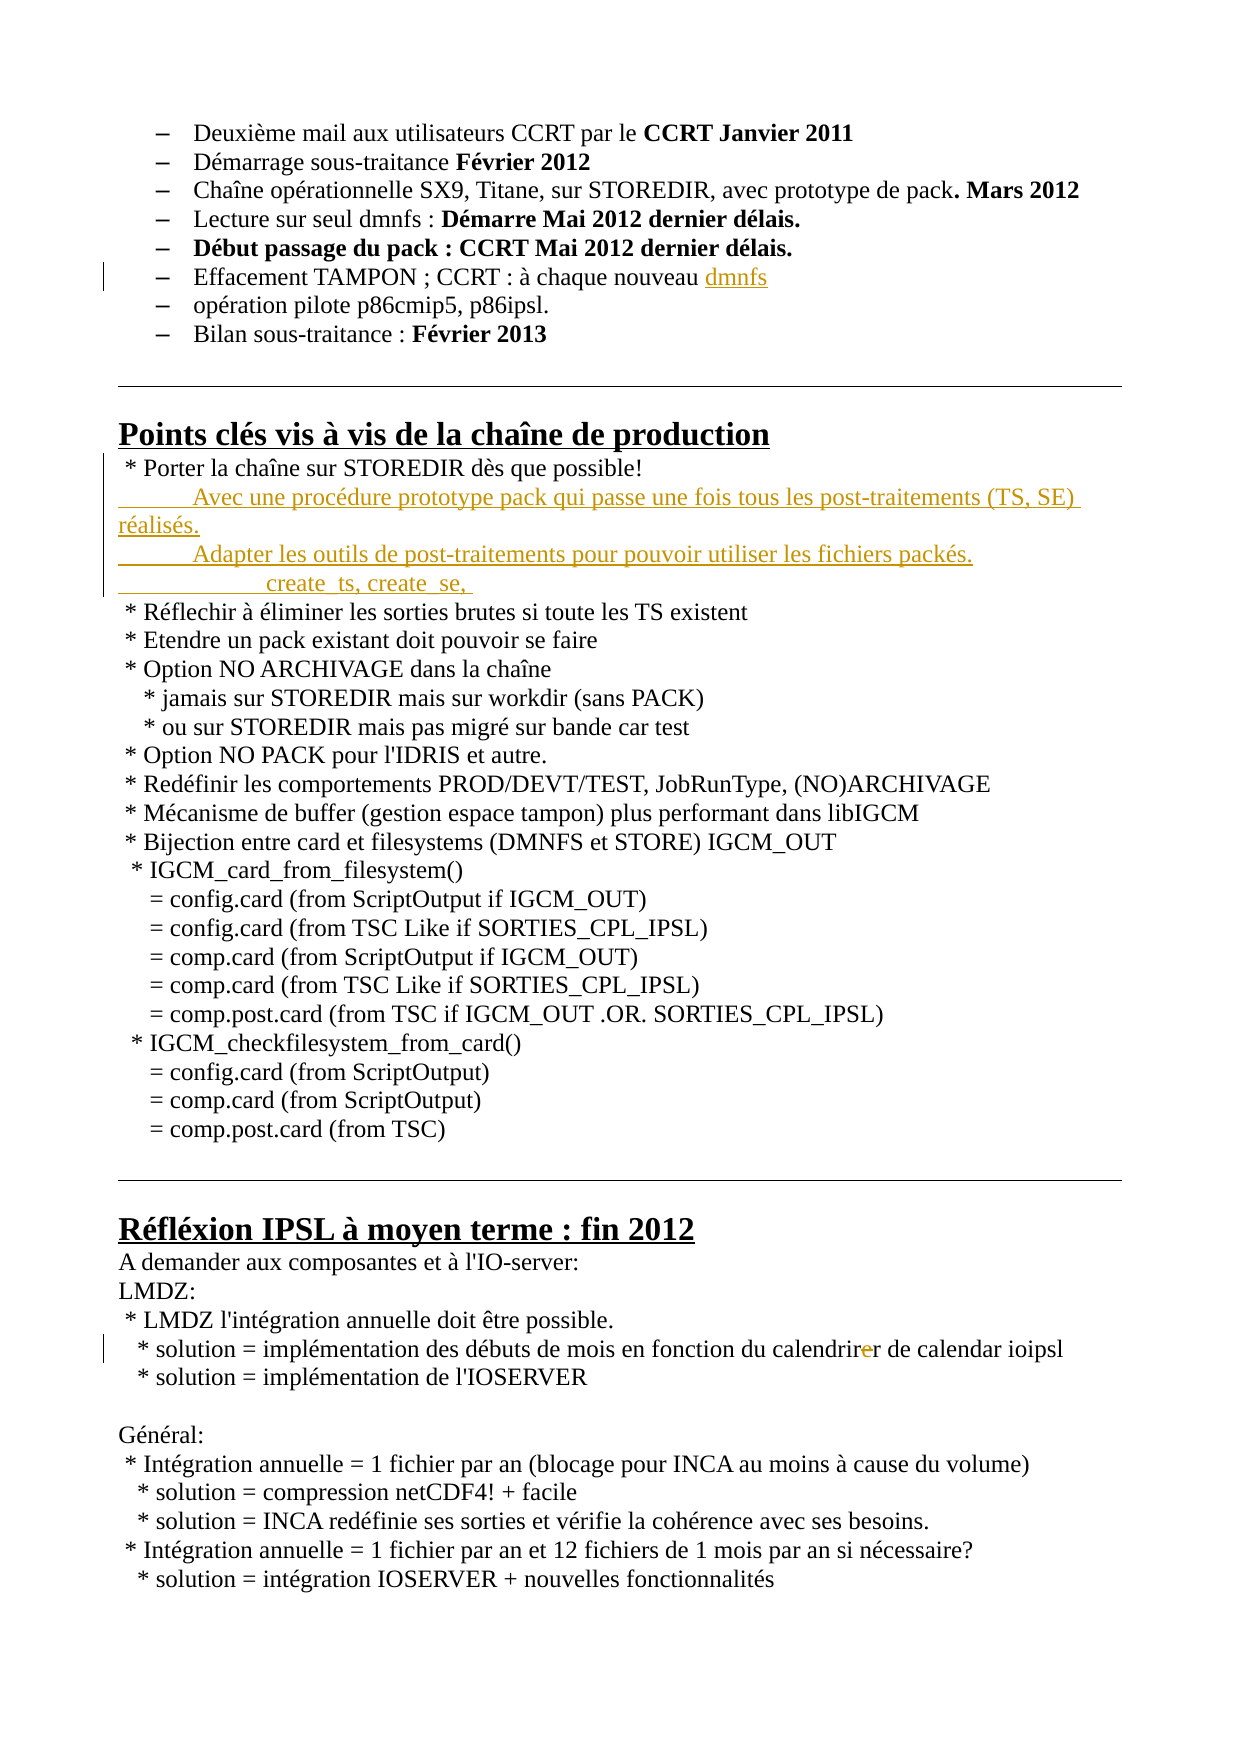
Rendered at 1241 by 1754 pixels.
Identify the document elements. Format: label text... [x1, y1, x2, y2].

list Chaîne opérationnelle SX9, Titane, sur STOREDIR, avec prototype de pack. Mars 2012 [156, 176, 1122, 204]
text * Porter la chaîne sur STOREDIR dès que possible! [118, 453, 1122, 482]
text = comp.post.card (from TSC) [118, 1114, 1122, 1143]
subtitle Points clés vis à vis de la chaîne de production [118, 414, 1122, 453]
list Effacement TAMPON ; CCRT : à chaque nouveau dmnfs [156, 262, 1122, 291]
text * Option NO ARCHIVAGE dans la chaîne [118, 654, 1122, 683]
text * solution = implémentation de l'IOSERVER [118, 1362, 1122, 1391]
text LMDZ: [118, 1276, 1122, 1305]
text * Bijection entre card et filesystems (DMNFS et STORE) IGCM_OUT [118, 827, 1122, 855]
text * Mécanisme de buffer (gestion espace tampon) plus performant dans libIGCM [118, 798, 1122, 827]
text = comp.card (from TSC Like if SORTIES_CPL_IPSL) [118, 970, 1122, 999]
list opération pilote p86cmip5, p86ipsl. [156, 291, 1122, 319]
subtitle Réfléxion IPSL à moyen terme : fin 2012 [118, 1209, 1122, 1247]
list Deuxième mail aux utilisateurs CCRT par le CCRT Janvier 2011 [156, 118, 1122, 147]
text * solution = compression netCDF4! + facile [118, 1477, 1122, 1506]
text = comp.post.card (from TSC if IGCM_OUT .OR. SORTIES_CPL_IPSL) [118, 999, 1122, 1028]
text * LMDZ l'intégration annuelle doit être possible. [118, 1305, 1122, 1334]
text * Réflechir à éliminer les sorties brutes si toute les TS existent [118, 597, 1122, 625]
text Général: [118, 1420, 1122, 1449]
text A demander aux composantes et à l'IO-server: [118, 1247, 1122, 1276]
text = comp.card (from ScriptOutput) [118, 1085, 1122, 1114]
text = config.card (from ScriptOutput) [118, 1057, 1122, 1085]
text = config.card (from TSC Like if SORTIES_CPL_IPSL) [118, 913, 1122, 942]
text = config.card (from ScriptOutput if IGCM_OUT) [118, 884, 1122, 913]
text * solution = INCA redéfinie ses sorties et vérifie la cohérence avec ses besoins. [118, 1506, 1122, 1535]
text * Etendre un pack existant doit pouvoir se faire [118, 625, 1122, 654]
text * solution = intégration IOSERVER + nouvelles fonctionnalités [118, 1564, 1122, 1592]
text * Intégration annuelle = 1 fichier par an (blocage pour INCA au moins à cause du volume) [118, 1449, 1122, 1477]
list Début passage du pack : CCRT Mai 2012 dernier délais. [156, 233, 1122, 262]
text * jamais sur STOREDIR mais sur workdir (sans PACK) [118, 683, 1122, 712]
text * Intégration annuelle = 1 fichier par an et 12 fichiers de 1 mois par an si nécessaire? [118, 1535, 1122, 1564]
text * Redéfinir les comportements PROD/DEVT/TEST, JobRunType, (NO)ARCHIVAGE [118, 769, 1122, 798]
text * solution = implémentation des débuts de mois en fonction du calendrirr de calendar ioipsl [118, 1334, 1122, 1362]
text * IGCM_checkfilesystem_from_card() [118, 1028, 1122, 1057]
text = comp.card (from ScriptOutput if IGCM_OUT) [118, 942, 1122, 970]
text * IGCM_card_from_filesystem() [118, 855, 1122, 884]
text Avec une procédure prototype pack qui passe une fois tous les post-traitements (TS, SE) réalisés. Adapter les outils de post-traitements pour pouvoir utiliser les fichiers packés. create_ts, create_se, [118, 482, 1122, 597]
list Bilan sous-traitance : Février 2013 [156, 319, 1122, 348]
list Lecture sur seul dmnfs : Démarre Mai 2012 dernier délais. [156, 204, 1122, 233]
text * ou sur STOREDIR mais pas migré sur bande car test [118, 712, 1122, 740]
list Démarrage sous-traitance Février 2012 [156, 147, 1122, 176]
text * Option NO PACK pour l'IDRIS et autre. [118, 740, 1122, 769]
